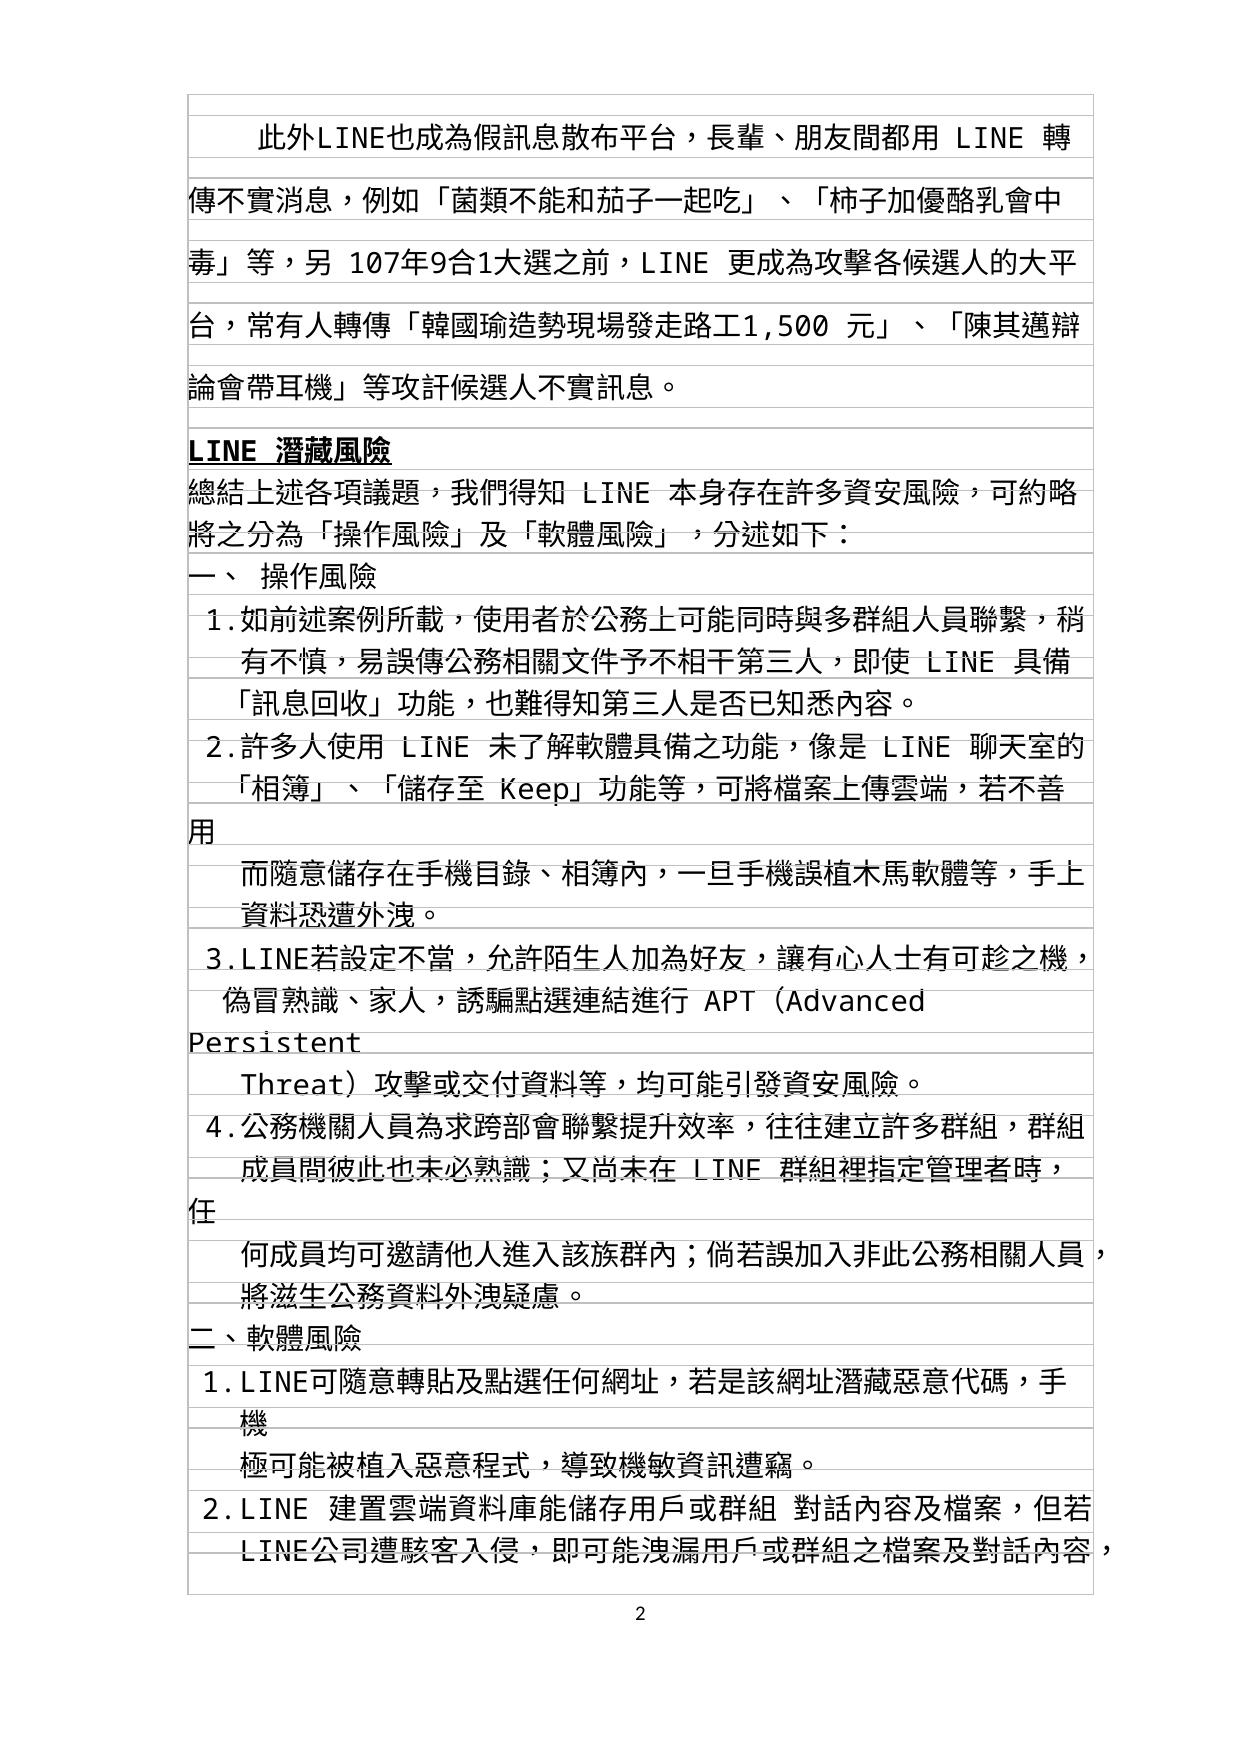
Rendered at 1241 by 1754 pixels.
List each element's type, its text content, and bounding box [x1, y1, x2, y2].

text 有不慎，易誤傳公務相關文件予不相干第三人，即使 LINE 具備 [189, 658, 1093, 677]
list LINE 建置雲端資料庫能儲存用戶或群組 對話內容及檔案，但若LINE公司遭駭客入侵，即可能洩漏用戶或群組之檔案及對話內容，即使循司法調查管道，亦因LINE屬國外公司而增加偵辦難度；此外， 使用者在通訊過程中亦存在遭LINE公司側錄對話內容之風險，故以國安角度考量，確實不宜在機敏公務上使用。 [202, 1485, 1093, 1490]
text 將滋生公務資料外洩疑慮。 二、軟體風險 [189, 1345, 1093, 1358]
text 4.公務機關人員為求跨部會聯繫提升效率，往往建立許多群組，群組 [189, 1116, 1093, 1146]
text 資料恐遭外洩。 [277, 908, 291, 927]
text [189, 220, 1093, 240]
text 成員間彼此也未必熟識；又尚未在 LINE 群組裡指定管理者時，任 [189, 1158, 256, 1177]
text [189, 158, 1093, 177]
text 何成員均可邀請他人進入該族群內；倘若誤加入非此公務相關人員， [189, 1241, 1093, 1273]
list LINE可隨意轉貼及點選任何網址，若是該網址潛藏惡意代碼，手機 [202, 1366, 1093, 1407]
text 將滋生公務資料外洩疑慮。 二、軟體風險 [524, 1283, 544, 1302]
text 將滋生公務資料外洩疑慮。 二、軟體風險 [189, 1304, 1093, 1344]
list LINE 建置雲端資料庫能儲存用戶或群組 對話內容及檔案，但若LINE公司遭駭客入侵，即可能洩漏用戶或群組之檔案及對話內容，即使循司法調查管道，亦因LINE屬國外公司而增加偵辦難度；此外， 使用者在通訊過程中亦存在遭LINE公司側錄對話內容之風險，故以國安角度考量，確實不宜在機敏公務上使用。 [202, 1491, 1093, 1532]
text 資料恐遭外洩。 [293, 908, 333, 927]
text 成員間彼此也未必熟識；又尚未在 LINE 群組裡指定管理者時，任 [455, 1158, 524, 1177]
text Threat）攻擊或交付資料等，均可能引發資安風險。 [189, 1062, 1093, 1094]
text [189, 283, 1093, 302]
text [189, 1095, 1093, 1104]
text 1.如前述案例所載，使用者於公務上可能同時與多群組人員聯繫，稍 [189, 616, 1093, 638]
text 總結上述各項議題，我們得知 LINE 本身存在許多資安風險，可約略將之分為「操作風險」及「軟體風險」，分述如下： [189, 470, 1093, 490]
text 偽冒熟識、家人，誘騙點選連結進行 APT（Advanced Persistent [189, 978, 1093, 990]
text 將滋生公務資料外洩疑慮。 二、軟體風險 [189, 1273, 1093, 1282]
text 偽冒熟識、家人，誘騙點選連結進行 APT（Advanced Persistent [354, 1033, 1093, 1052]
text [189, 850, 1093, 865]
text 資料恐遭外洩。 [251, 908, 275, 927]
text 傳不實消息，例如「菌類不能和茄子一起吃」、「柿子加優酪乳會中 [189, 179, 1093, 219]
text 「相簿」、「儲存至 Keep」功能等，可將檔案上傳雲端，若不善用 [189, 766, 1093, 782]
text 3.LINE若設定不當，允許陌生人加為好友，讓有心人士有可趁之機， [189, 970, 1093, 978]
text 成員間彼此也未必熟識；又尚未在 LINE 群組裡指定管理者時，任 [189, 1146, 1093, 1157]
text 極可能被植入惡意程式，導致機敏資訊遭竊。 [239, 1443, 1093, 1469]
text 資料恐遭外洩。 [406, 908, 1093, 927]
text 偽冒熟識、家人，誘騙點選連結進行 APT（Advanced Persistent [301, 1033, 352, 1052]
text 一、 操作風險 [189, 554, 1093, 594]
text 資料恐遭外洩。 [189, 908, 255, 927]
text 成員間彼此也未必熟識；又尚未在 LINE 群組裡指定管理者時，任 [524, 1158, 573, 1177]
text 何成員均可邀請他人進入該族群內；倘若誤加入非此公務相關人員， [189, 1231, 1093, 1240]
text LINE 潛藏風險 [189, 429, 1093, 469]
text 偽冒熟識、家人，誘騙點選連結進行 APT（Advanced Persistent [192, 1033, 299, 1052]
text 偽冒熟識、家人，誘騙點選連結進行 APT（Advanced Persistent [189, 1054, 1093, 1062]
list LINE可隨意轉貼及點選任何網址，若是該網址潛藏惡意代碼，手機 [202, 1408, 1093, 1427]
text 台，常有人轉傳「韓國瑜造勢現場發走路工1,500 元」、「陳其邁辯 [189, 304, 1093, 344]
text 此外LINE也成為假訊息散布平台，長輩、朋友間都用 LINE 轉 [189, 116, 1093, 157]
text 論會帶耳機」等攻訐候選人不實訊息。 [189, 366, 1093, 407]
text 「相簿」、「儲存至 Keep」功能等，可將檔案上傳雲端，若不善用 [189, 783, 318, 802]
text 成員間彼此也未必熟識；又尚未在 LINE 群組裡指定管理者時，任 [431, 1158, 466, 1177]
text 成員間彼此也未必熟識；又尚未在 LINE 群組裡指定管理者時，任 [189, 1179, 1093, 1219]
text 成員間彼此也未必熟識；又尚未在 LINE 群組裡指定管理者時，任 [656, 1158, 785, 1177]
text 將滋生公務資料外洩疑慮。 二、軟體風險 [365, 1283, 403, 1302]
text 成員間彼此也未必熟識；又尚未在 LINE 群組裡指定管理者時，任 [189, 1220, 1093, 1231]
text 總結上述各項議題，我們得知 LINE 本身存在許多資安風險，可約略將之分為「操作風險」及「軟體風險」，分述如下： [189, 491, 1093, 532]
text 資料恐遭外洩。 [332, 908, 365, 927]
list LINE 建置雲端資料庫能儲存用戶或群組 對話內容及檔案，但若LINE公司遭駭客入侵，即可能洩漏用戶或群組之檔案及對話內容，即使循司法調查管道，亦因LINE屬國外公司而增加偵辦難度；此外， 使用者在通訊過程中亦存在遭LINE公司側錄對話內容之風險，故以國安角度考量，確實不宜在機敏公務上使用。 [202, 1554, 1093, 1570]
list LINE 建置雲端資料庫能儲存用戶或群組 對話內容及檔案，但若LINE公司遭駭客入侵，即可能洩漏用戶或群組之檔案及對話內容，即使循司法調查管道，亦因LINE屬國外公司而增加偵辦難度；此外， 使用者在通訊過程中亦存在遭LINE公司側錄對話內容之風險，故以國安角度考量，確實不宜在機敏公務上使用。 [202, 1533, 1093, 1552]
text 「相簿」、「儲存至 Keep」功能等，可將檔案上傳雲端，若不善用 [320, 783, 554, 802]
text 將滋生公務資料外洩疑慮。 二、軟體風險 [289, 1283, 311, 1302]
text 將滋生公務資料外洩疑慮。 二、軟體風險 [464, 1283, 491, 1302]
text 「相簿」、「儲存至 Keep」功能等，可將檔案上傳雲端，若不善用 [189, 804, 1093, 844]
text 資料恐遭外洩。 [362, 908, 374, 927]
text [189, 95, 1093, 115]
list LINE可隨意轉貼及點選任何網址，若是該網址潛藏惡意代碼，手機 [202, 1429, 1093, 1443]
text 將滋生公務資料外洩疑慮。 二、軟體風險 [397, 1283, 421, 1302]
text 偽冒熟識、家人，誘騙點選連結進行 APT（Advanced Persistent [189, 991, 1093, 1032]
text 將滋生公務資料外洩疑慮。 二、軟體風險 [314, 1283, 374, 1302]
text 總結上述各項議題，我們得知 LINE 本身存在許多資安風險，可約略將之分為「操作風險」及「軟體風險」，分述如下： [189, 533, 1093, 552]
text 3.LINE若設定不當，允許陌生人加為好友，讓有心人士有可趁之機， [189, 935, 1093, 969]
text 極可能被植入惡意程式，導致機敏資訊遭竊。 [239, 1470, 1093, 1485]
text 將滋生公務資料外洩疑慮。 二、軟體風險 [255, 1283, 283, 1302]
text 資料恐遭外洩。 [189, 929, 1093, 935]
text 有不慎，易誤傳公務相關文件予不相干第三人，即使 LINE 具備 [189, 638, 1093, 657]
text 「相簿」、「儲存至 Keep」功能等，可將檔案上傳雲端，若不善用 [189, 845, 1093, 850]
list LINE可隨意轉貼及點選任何網址，若是該網址潛藏惡意代碼，手機 [202, 1358, 1093, 1365]
text [189, 345, 1093, 365]
text [189, 408, 1093, 427]
text 2.許多人使用 LINE 未了解軟體具備之功能，像是 LINE 聊天室的 [189, 723, 1093, 740]
text 將滋生公務資料外洩疑慮。 二、軟體風險 [189, 1283, 248, 1302]
text 1.如前述案例所載，使用者於公務上可能同時與多群組人員聯繫，稍 [189, 596, 1093, 615]
text 而隨意儲存在手機目錄、相簿內，一旦手機誤植木馬軟體等，手上 [189, 866, 1093, 893]
text 資料恐遭外洩。 [376, 908, 405, 927]
text 2.許多人使用 LINE 未了解軟體具備之功能，像是 LINE 聊天室的 [189, 741, 1093, 766]
text 「訊息回收」功能，也難得知第三人是否已知悉內容。 [189, 681, 1093, 719]
text 資料恐遭外洩。 [189, 893, 1093, 907]
text 將滋生公務資料外洩疑慮。 二、軟體風險 [537, 1283, 1093, 1302]
text 「相簿」、「儲存至 Keep」功能等，可將檔案上傳雲端，若不善用 [579, 783, 1093, 802]
text [189, 1104, 1093, 1115]
text 成員間彼此也未必熟識；又尚未在 LINE 群組裡指定管理者時，任 [258, 1158, 301, 1177]
text 毒」等，另 107年9合1大選之前，LINE 更成為攻擊各候選人的大平 [189, 241, 1093, 282]
text 成員間彼此也未必熟識；又尚未在 LINE 群組裡指定管理者時，任 [1034, 1158, 1093, 1177]
text 成員間彼此也未必熟識；又尚未在 LINE 群組裡指定管理者時，任 [394, 1158, 428, 1177]
text 成員間彼此也未必熟識；又尚未在 LINE 群組裡指定管理者時，任 [875, 1158, 959, 1177]
